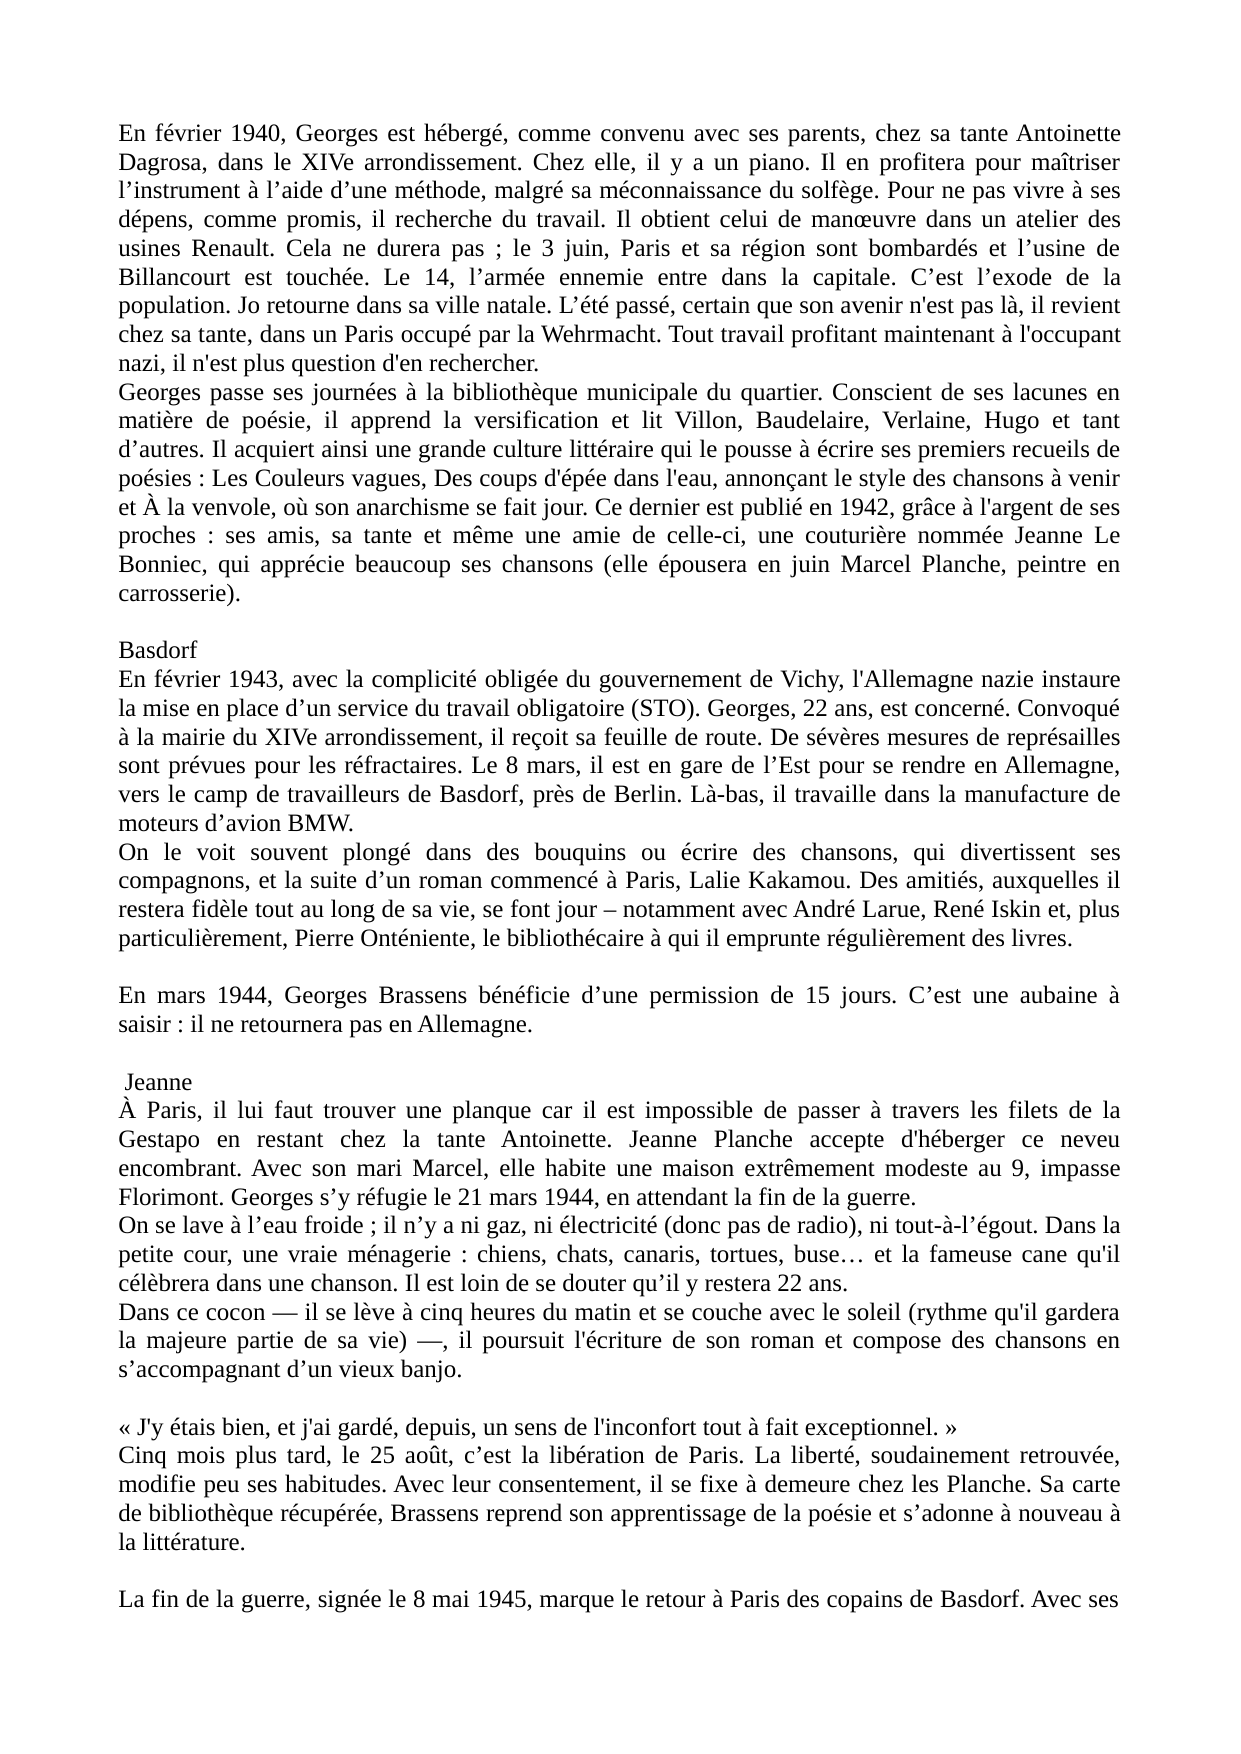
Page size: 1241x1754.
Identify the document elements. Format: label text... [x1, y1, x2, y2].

text Cinq mois plus tard, le 25 août, c’est la libération de Paris. La liberté, soudainement retrouvée, modifie peu ses habitudes. Avec leur consentement, il se fixe à demeure chez les Planche. Sa carte de bibliothèque récupérée, Brassens reprend son apprentissage de la poésie et s’adonne à nouveau à la littérature. [118, 1441, 1122, 1556]
text « J'y étais bien, et j'ai gardé, depuis, un sens de l'inconfort tout à fait exceptionnel. » [118, 1412, 1122, 1441]
text Jeanne [118, 1067, 1122, 1096]
text En février 1943, avec la complicité obligée du gouvernement de Vichy, l'Allemagne nazie instaure la mise en place d’un service du travail obligatoire (STO). Georges, 22 ans, est concerné. Convoqué à la mairie du XIVe arrondissement, il reçoit sa feuille de route. De sévères mesures de représailles sont prévues pour les réfractaires. Le 8 mars, il est en gare de l’Est pour se rendre en Allemagne, vers le camp de travailleurs de Basdorf, près de Berlin. Là-bas, il travaille dans la manufacture de moteurs d’avion BMW. [118, 664, 1122, 837]
text En février 1940, Georges est hébergé, comme convenu avec ses parents, chez sa tante Antoinette Dagrosa, dans le XIVe arrondissement. Chez elle, il y a un piano. Il en profitera pour maîtriser l’instrument à l’aide d’une méthode, malgré sa méconnaissance du solfège. Pour ne pas vivre à ses dépens, comme promis, il recherche du travail. Il obtient celui de manœuvre dans un atelier des usines Renault. Cela ne durera pas ; le 3 juin, Paris et sa région sont bombardés et l’usine de Billancourt est touchée. Le 14, l’armée ennemie entre dans la capitale. C’est l’exode de la population. Jo retourne dans sa ville natale. L’été passé, certain que son avenir n'est pas là, il revient chez sa tante, dans un Paris occupé par la Wehrmacht. Tout travail profitant maintenant à l'occupant nazi, il n'est plus question d'en rechercher. [118, 118, 1122, 377]
text Dans ce cocon — il se lève à cinq heures du matin et se couche avec le soleil (rythme qu'il gardera la majeure partie de sa vie) —, il poursuit l'écriture de son roman et compose des chansons en s’accompagnant d’un vieux banjo. [118, 1297, 1122, 1383]
text En mars 1944, Georges Brassens bénéficie d’une permission de 15 jours. C’est une aubaine à saisir : il ne retournera pas en Allemagne. [118, 981, 1122, 1038]
text À Paris, il lui faut trouver une planque car il est impossible de passer à travers les filets de la Gestapo en restant chez la tante Antoinette. Jeanne Planche accepte d'héberger ce neveu encombrant. Avec son mari Marcel, elle habite une maison extrêmement modeste au 9, impasse Florimont. Georges s’y réfugie le 21 mars 1944, en attendant la fin de la guerre. [118, 1096, 1122, 1211]
text Basdorf [118, 636, 1122, 664]
text Georges passe ses journées à la bibliothèque municipale du quartier. Conscient de ses lacunes en matière de poésie, il apprend la versification et lit Villon, Baudelaire, Verlaine, Hugo et tant d’autres. Il acquiert ainsi une grande culture littéraire qui le pousse à écrire ses premiers recueils de poésies : Les Couleurs vagues, Des coups d'épée dans l'eau, annonçant le style des chansons à venir et À la venvole, où son anarchisme se fait jour. Ce dernier est publié en 1942, grâce à l'argent de ses proches : ses amis, sa tante et même une amie de celle-ci, une couturière nommée Jeanne Le Bonniec, qui apprécie beaucoup ses chansons (elle épousera en juin Marcel Planche, peintre en carrosserie). [118, 377, 1122, 607]
text On se lave à l’eau froide ; il n’y a ni gaz, ni électricité (donc pas de radio), ni tout-à-l’égout. Dans la petite cour, une vraie ménagerie : chiens, chats, canaris, tortues, buse… et la fameuse cane qu'il célèbrera dans une chanson. Il est loin de se douter qu’il y restera 22 ans. [118, 1211, 1122, 1297]
text On le voit souvent plongé dans des bouquins ou écrire des chansons, qui divertissent ses compagnons, et la suite d’un roman commencé à Paris, Lalie Kakamou. Des amitiés, auxquelles il restera fidèle tout au long de sa vie, se font jour – notamment avec André Larue, René Iskin et, plus particulièrement, Pierre Onténiente, le bibliothécaire à qui il emprunte régulièrement des livres. [118, 837, 1122, 952]
text La fin de la guerre, signée le 8 mai 1945, marque le retour à Paris des copains de Basdorf. Avec ses [118, 1584, 1122, 1613]
